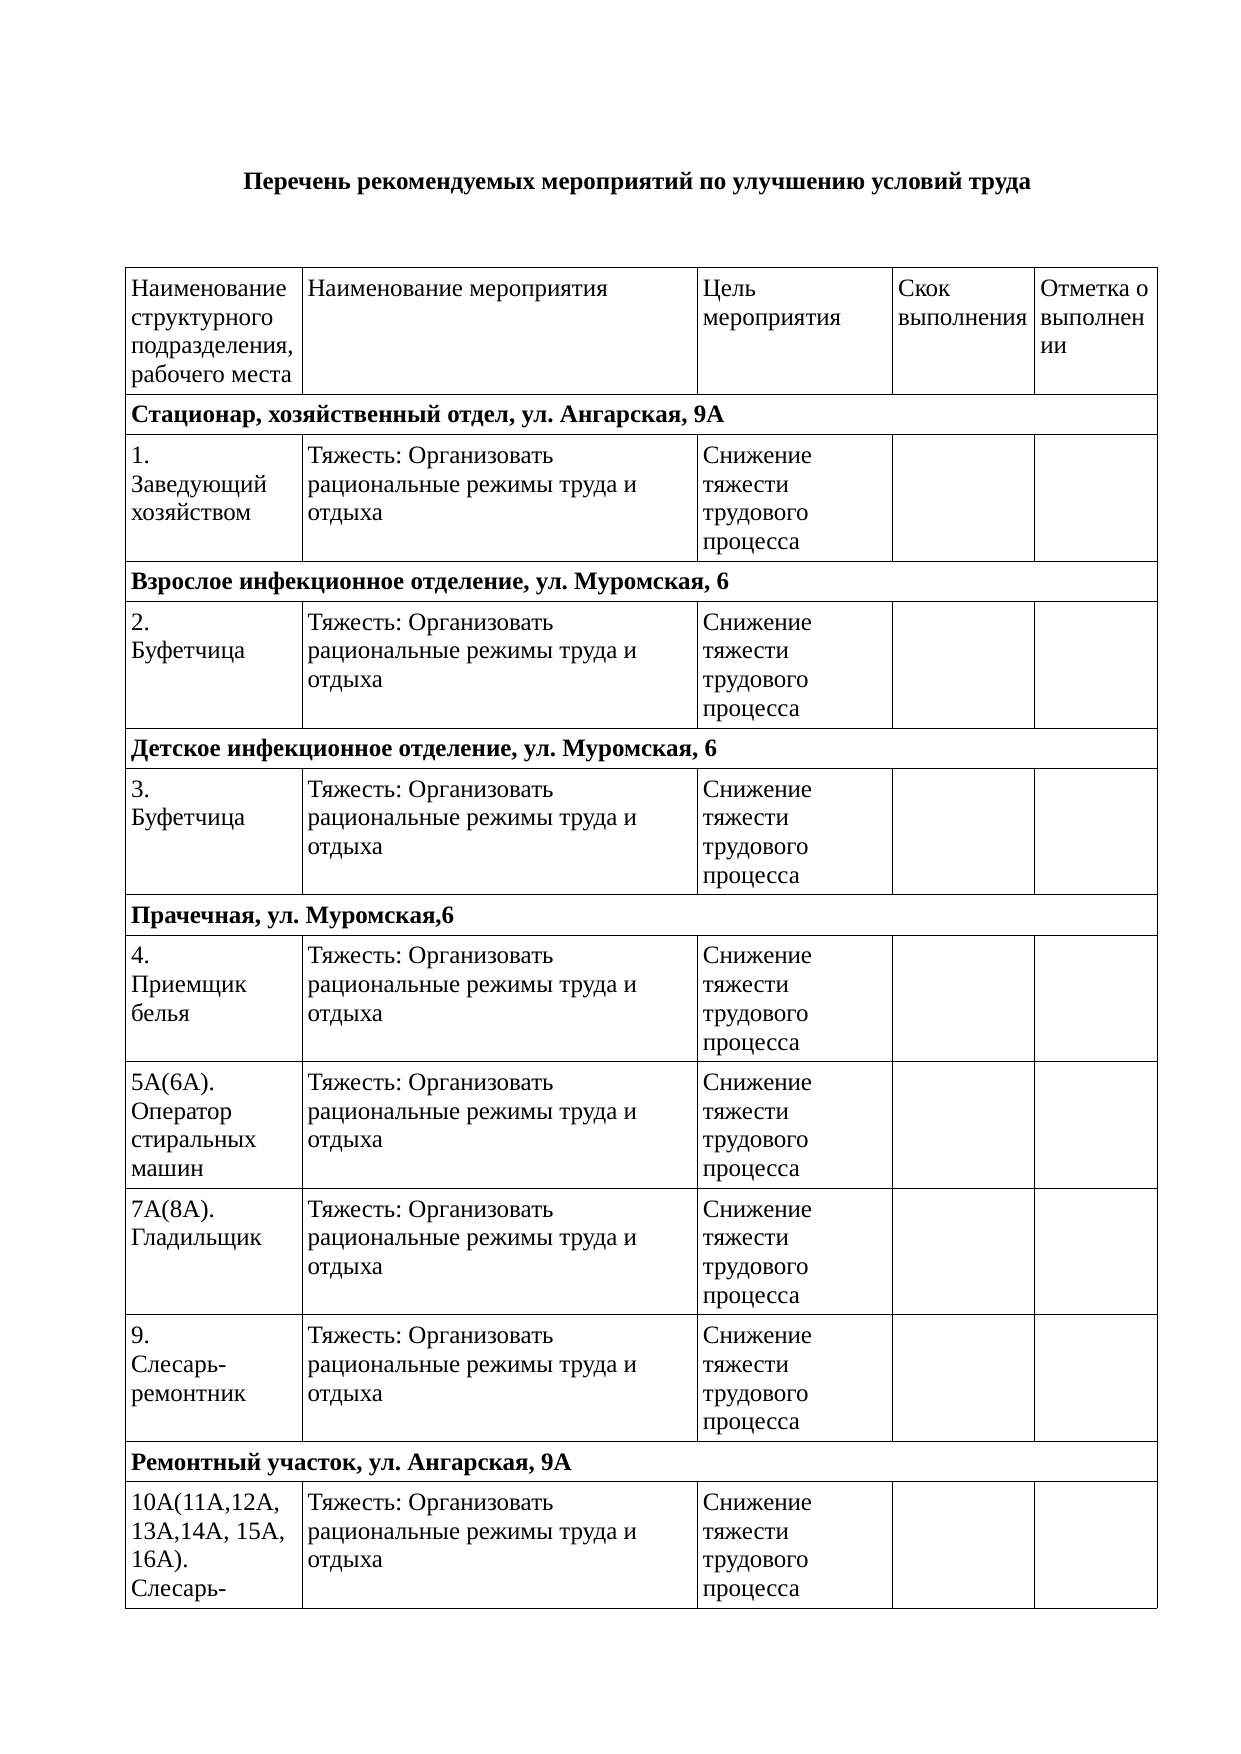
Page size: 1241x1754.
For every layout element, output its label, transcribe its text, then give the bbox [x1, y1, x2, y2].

table_cell [893, 1189, 1034, 1314]
table_cell [893, 769, 1034, 894]
table_header Отметка о выполнении [1035, 268, 1157, 394]
table_cell 2. Буфетчица [126, 602, 302, 727]
table_cell Снижение тяжести трудового процесса [698, 769, 892, 894]
table_cell Прачечная, ул. Муромская,6 [126, 895, 1157, 935]
table_cell [893, 435, 1034, 561]
table_cell Снижение тяжести трудового процесса [698, 936, 892, 1061]
text Перечень рекомендуемых мероприятий по улучшению условий труда [118, 166, 1122, 195]
table_cell Тяжесть: Организовать рациональные режимы труда и отдыха [303, 1062, 697, 1188]
table_cell [1035, 1482, 1157, 1608]
table_cell [893, 1315, 1034, 1441]
table_cell 7А(8А). Гладильщик [126, 1189, 302, 1314]
table_cell Снижение тяжести трудового процесса [698, 1482, 892, 1608]
table_cell 10А(11А,12А, 13А,14А, 15А, 16А). Слесарь- [126, 1482, 302, 1608]
table_cell [1035, 602, 1157, 727]
table_cell 4. Приемщик белья [126, 936, 302, 1061]
table_header Наименование мероприятия [303, 268, 697, 394]
table_header Цель мероприятия [698, 268, 892, 394]
table_cell [893, 1482, 1034, 1608]
table_cell Тяжесть: Организовать рациональные режимы труда и отдыха [303, 1189, 697, 1314]
table_cell Тяжесть: Организовать рациональные режимы труда и отдыха [303, 769, 697, 894]
table_cell Снижение тяжести трудового процесса [698, 1315, 892, 1441]
table_cell [1035, 1062, 1157, 1188]
table_cell Снижение тяжести трудового процесса [698, 602, 892, 727]
table_cell Тяжесть: Организовать рациональные режимы труда и отдыха [303, 602, 697, 727]
table_cell [893, 1062, 1034, 1188]
table_cell Снижение тяжести трудового процесса [698, 1062, 892, 1188]
table_cell Тяжесть: Организовать рациональные режимы труда и отдыха [303, 435, 697, 561]
table_cell [893, 936, 1034, 1061]
table_header Наименование структурного подразделения, рабочего места [126, 268, 302, 394]
table_cell [1035, 435, 1157, 561]
table_cell Тяжесть: Организовать рациональные режимы труда и отдыха [303, 1315, 697, 1441]
table_cell Тяжесть: Организовать рациональные режимы труда и отдыха [303, 936, 697, 1061]
table_cell Взрослое инфекционное отделение, ул. Муромская, 6 [126, 562, 1157, 601]
table_cell [1035, 1315, 1157, 1441]
table_header Скок выполнения [893, 268, 1034, 394]
table_cell Снижение тяжести трудового процесса [698, 435, 892, 561]
table_cell [1035, 1189, 1157, 1314]
table_cell 5А(6А). Оператор стиральных машин [126, 1062, 302, 1188]
table_cell Тяжесть: Организовать рациональные режимы труда и отдыха [303, 1482, 697, 1608]
table_cell Ремонтный участок, ул. Ангарская, 9А [126, 1442, 1157, 1481]
table_cell [1035, 936, 1157, 1061]
table_cell 1. Заведующий хозяйством [126, 435, 302, 561]
table_cell [893, 602, 1034, 727]
table_cell Детское инфекционное отделение, ул. Муромская, 6 [126, 729, 1157, 768]
table_cell 3. Буфетчица [126, 769, 302, 894]
table_cell 9. Слесарь-ремонтник [126, 1315, 302, 1441]
table_cell Стационар, хозяйственный отдел, ул. Ангарская, 9А [126, 395, 1157, 434]
table_cell Снижение тяжести трудового процесса [698, 1189, 892, 1314]
table_cell [1035, 769, 1157, 894]
